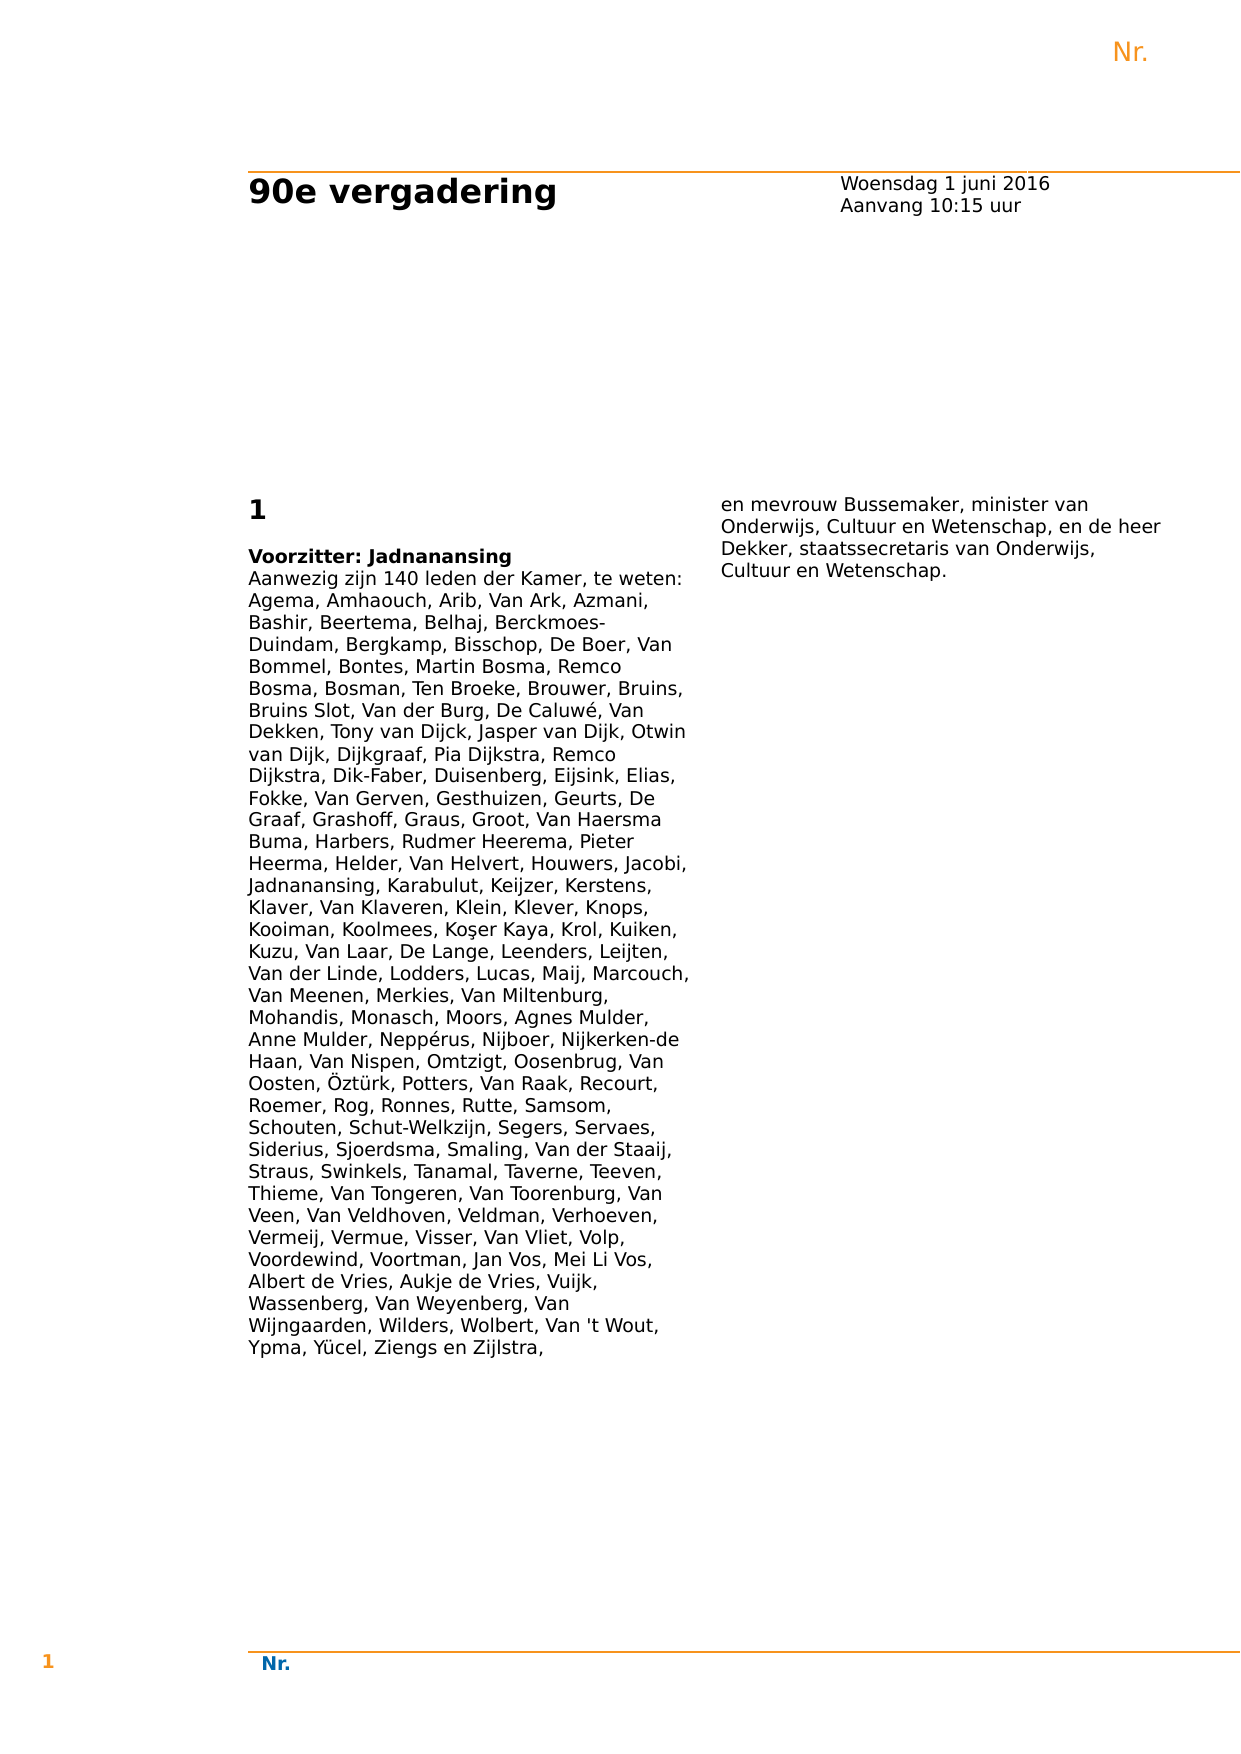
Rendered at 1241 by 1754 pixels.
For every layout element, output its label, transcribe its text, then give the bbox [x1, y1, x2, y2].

text Agema, Amhaouch, Arib, Van Ark, Azmani, Bashir, Beertema, Belhaj, Berckmoes-Duindam, Bergkamp, Bisschop, De Boer, Van Bommel, Bontes, Martin Bosma, Remco Bosma, Bosman, Ten Broeke, Brouwer, Bruins, Bruins Slot, Van der Burg, De Caluwé, Van Dekken, Tony van Dijck, Jasper van Dijk, Otwin van Dijk, Dijkgraaf, Pia Dijkstra, Remco Dijkstra, Dik-Faber, Duisenberg, Eijsink, Elias, Fokke, Van Gerven, Gesthuizen, Geurts, De Graaf, Grashoff, Graus, Groot, Van Haersma Buma, Harbers, Rudmer Heerema, Pieter Heerma, Helder, Van Helvert, Houwers, Jacobi, Jadnanansing, Karabulut, Keijzer, Kerstens, Klaver, Van Klaveren, Klein, Klever, Knops, Kooiman, Koolmees, Koşer Kaya, Krol, Kuiken, Kuzu, Van Laar, De Lange, Leenders, Leijten, Van der Linde, Lodders, Lucas, Maij, Marcouch, Van Meenen, Merkies, Van Miltenburg, Mohandis, Monasch, Moors, Agnes Mulder, Anne Mulder, Neppérus, Nijboer, Nijkerken-de Haan, Van Nispen, Omtzigt, Oosenbrug, Van Oosten, Öztürk, Potters, Van Raak, Recourt, Roemer, Rog, Ronnes, Rutte, Samsom, Schouten, Schut-Welkzijn, Segers, Servaes, Siderius, Sjoerdsma, Smaling, Van der Staaij, Straus, Swinkels, Tanamal, Taverne, Teeven, Thieme, Van Tongeren, Van Toorenburg, Van Veen, Van Veldhoven, Veldman, Verhoeven, Vermeij, Vermue, Visser, Van Vliet, Volp, Voordewind, Voortman, Jan Vos, Mei Li Vos, Albert de Vries, Aukje de Vries, Vuijk, Wassenberg, Van Weyenberg, Van Wijngaarden, Wilders, Wolbert, Van 't Wout, Ypma, Yücel, Ziengs en Zijlstra, [248, 589, 691, 1359]
table_header 90e vergadering [248, 173, 840, 217]
title 1 [248, 494, 691, 526]
text en mevrouw Bussemaker, minister van Onderwijs, Cultuur en Wetenschap, en de heer Dekker, staatssecretaris van Onderwijs, Cultuur en Wetenschap. [721, 494, 1163, 582]
text Voorzitter: Jadnanansing [248, 546, 691, 568]
table_header Woensdag 1 juni 2016 [840, 173, 1163, 195]
table_cell Aanvang 10:15 uur [840, 195, 1163, 217]
text Aanwezig zijn 140 leden der Kamer, te weten: [248, 568, 691, 589]
